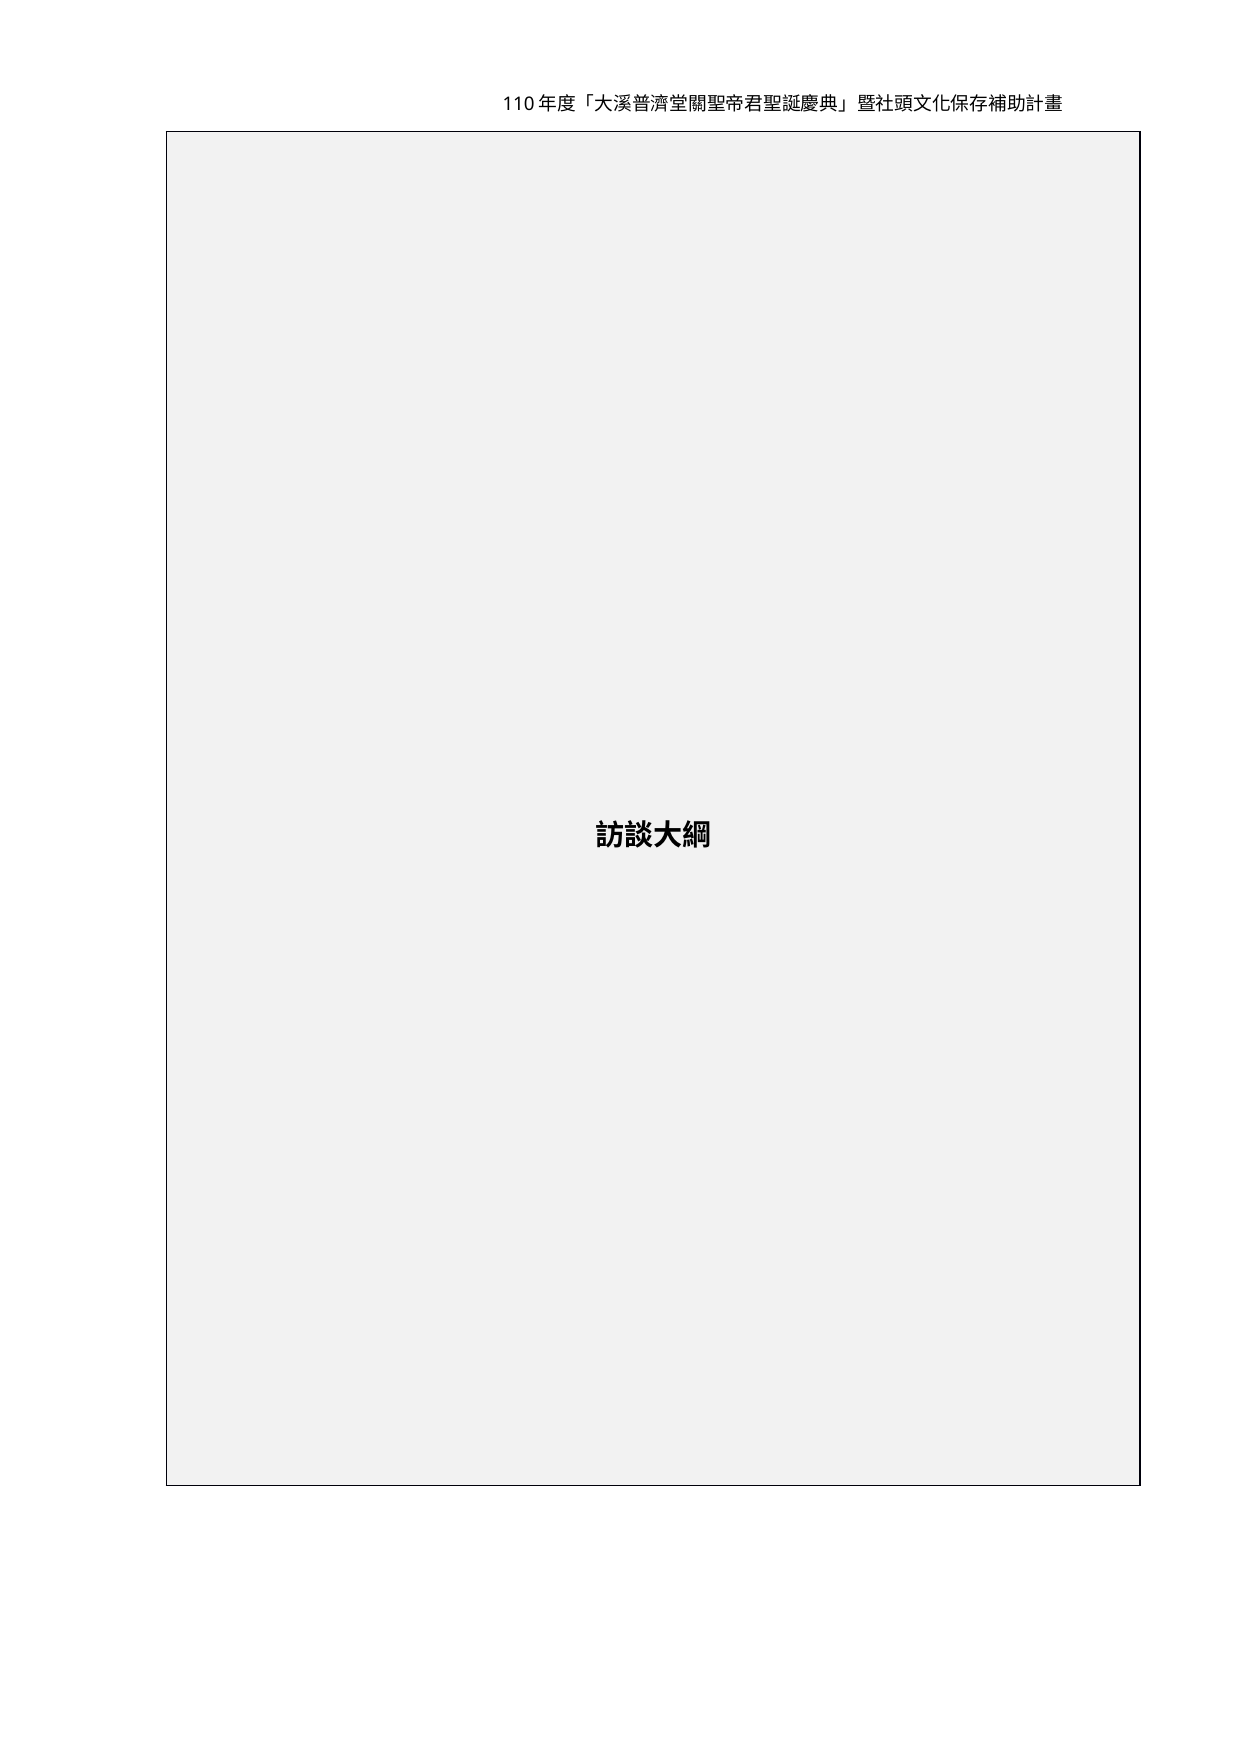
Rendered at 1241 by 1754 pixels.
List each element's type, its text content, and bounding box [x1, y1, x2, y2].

table_header 訪談大綱 [167, 132, 1139, 1485]
